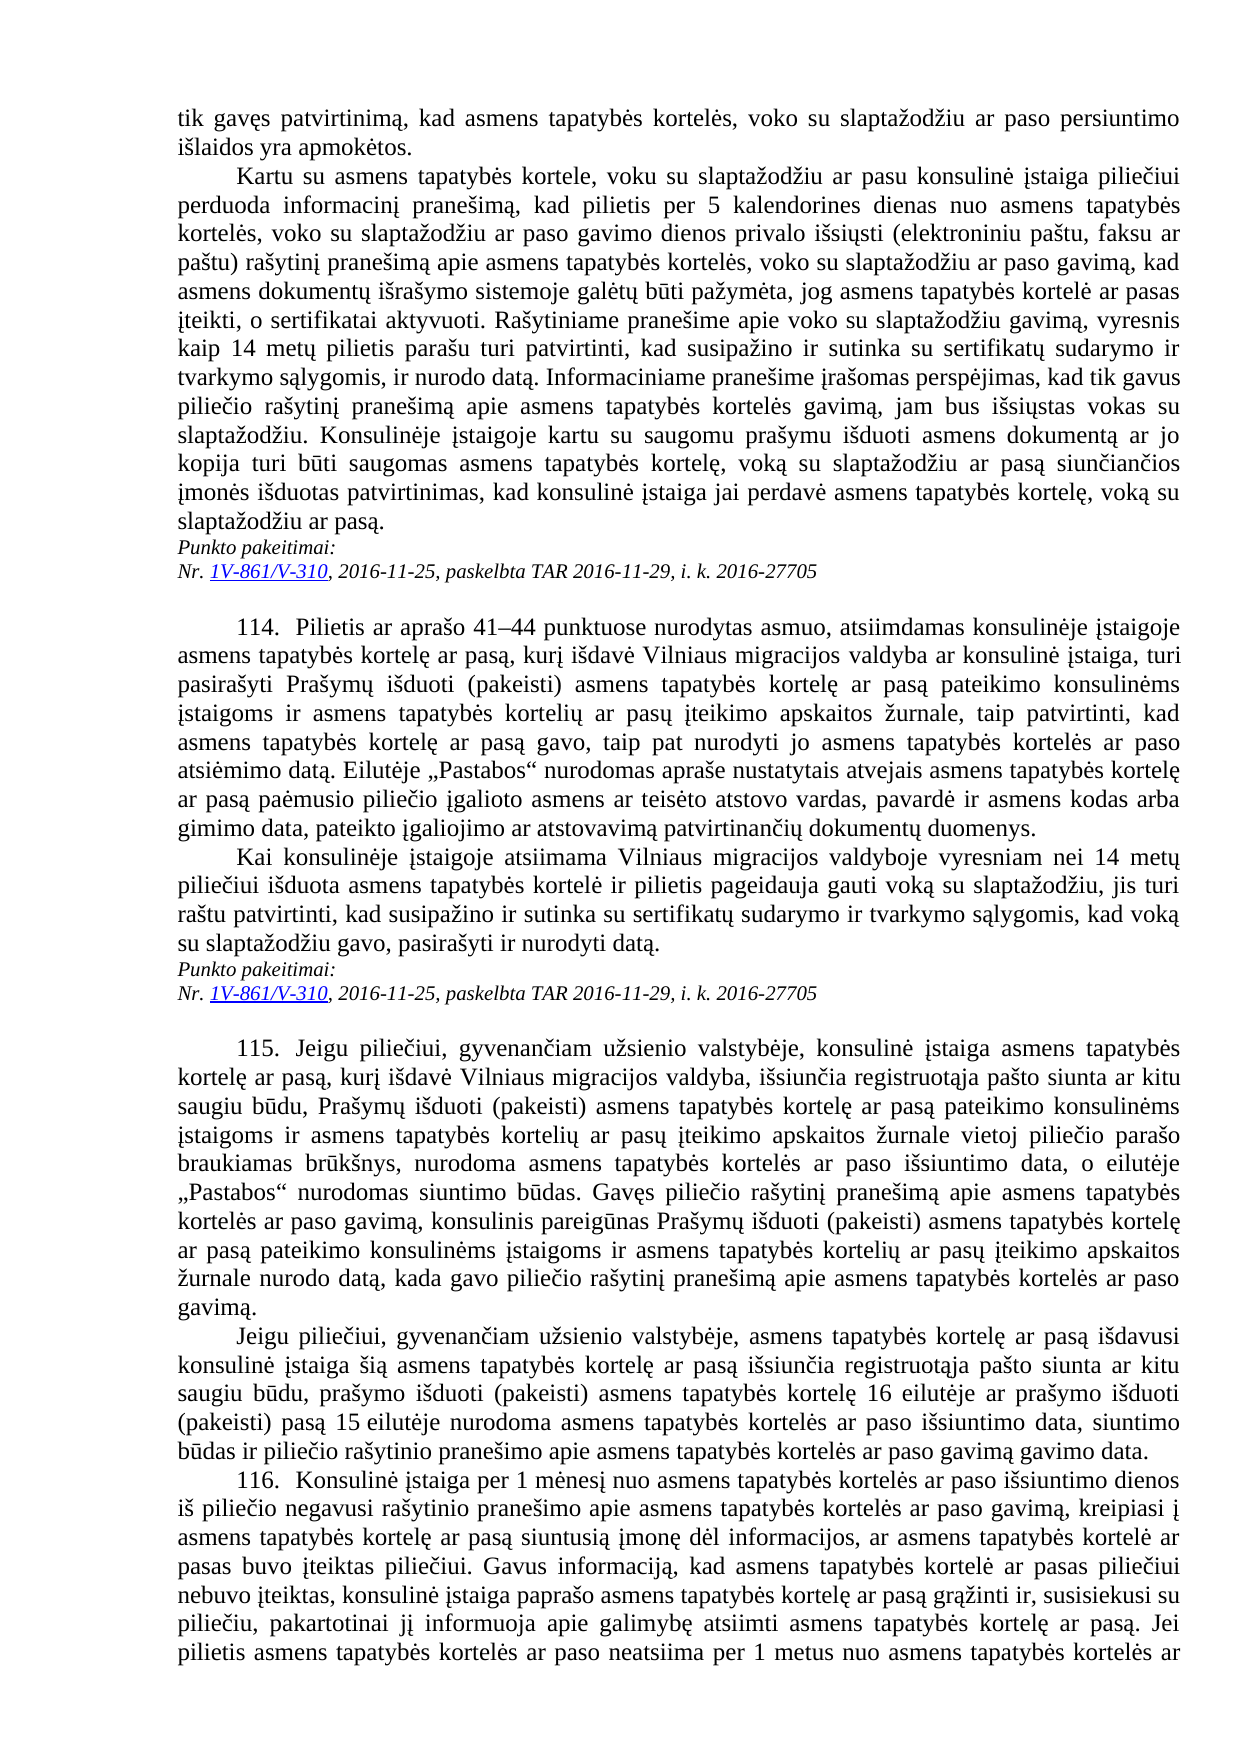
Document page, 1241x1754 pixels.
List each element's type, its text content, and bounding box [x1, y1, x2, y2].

text Kartu su asmens tapatybės kortele, voku su slaptažodžiu ar pasu konsulinė įstaiga piliečiui perduoda informacinį pranešimą, kad pilietis per 5 kalendorines dienas nuo asmens tapatybės kortelės, voko su slaptažodžiu ar paso gavimo dienos privalo išsiųsti (elektroniniu paštu, faksu ar paštu) rašytinį pranešimą apie asmens tapatybės kortelės, voko su slaptažodžiu ar paso gavimą, kad asmens dokumentų išrašymo sistemoje galėtų būti pažymėta, jog asmens tapatybės kortelė ar pasas įteikti, o sertifikatai aktyvuoti. Rašytiniame pranešime apie voko su slaptažodžiu gavimą, vyresnis kaip 14 metų pilietis parašu turi patvirtinti, kad susipažino ir sutinka su sertifikatų sudarymo ir tvarkymo sąlygomis, ir nurodo datą. Informaciniame pranešime įrašomas perspėjimas, kad tik gavus piliečio rašytinį pranešimą apie asmens tapatybės kortelės gavimą, jam bus išsiųstas vokas su slaptažodžiu. Konsulinėje įstaigoje kartu su saugomu prašymu išduoti asmens dokumentą ar jo kopija turi būti saugomas asmens tapatybės kortelę, voką su slaptažodžiu ar pasą siunčiančios įmonės išduotas patvirtinimas, kad konsulinė įstaiga jai perdavė asmens tapatybės kortelę, voką su slaptažodžiu ar pasą. [177, 161, 1181, 535]
text Punkto pakeitimai: [177, 957, 1181, 981]
text 115. Jeigu piliečiui, gyvenančiam užsienio valstybėje, konsulinė įstaiga asmens tapatybės kortelę ar pasą, kurį išdavė Vilniaus migracijos valdyba, išsiunčia registruotąja pašto siunta ar kitu saugiu būdu, Prašymų išduoti (pakeisti) asmens tapatybės kortelę ar pasą pateikimo konsulinėms įstaigoms ir asmens tapatybės kortelių ar pasų įteikimo apskaitos žurnale vietoj piliečio parašo braukiamas brūkšnys, nurodoma asmens tapatybės kortelės ar paso išsiuntimo data, o eilutėje „Pastabos“ nurodomas siuntimo būdas. Gavęs piliečio rašytinį pranešimą apie asmens tapatybės kortelės ar paso gavimą, konsulinis pareigūnas Prašymų išduoti (pakeisti) asmens tapatybės kortelę ar pasą pateikimo konsulinėms įstaigoms ir asmens tapatybės kortelių ar pasų įteikimo apskaitos žurnale nurodo datą, kada gavo piliečio rašytinį pranešimą apie asmens tapatybės kortelės ar paso gavimą. [177, 1033, 1181, 1321]
text Nr. 1V-861/V-310, 2016-11-25, paskelbta TAR 2016-11-29, i. k. 2016-27705 [177, 559, 1181, 583]
text Nr. 1V-861/V-310, 2016-11-25, paskelbta TAR 2016-11-29, i. k. 2016-27705 [177, 981, 1181, 1005]
text Jeigu piliečiui, gyvenančiam užsienio valstybėje, asmens tapatybės kortelę ar pasą išdavusi konsulinė įstaiga šią asmens tapatybės kortelę ar pasą išsiunčia registruotąja pašto siunta ar kitu saugiu būdu, prašymo išduoti (pakeisti) asmens tapatybės kortelę 16 eilutėje ar prašymo išduoti (pakeisti) pasą 15 eilutėje nurodoma asmens tapatybės kortelės ar paso išsiuntimo data, siuntimo būdas ir piliečio rašytinio pranešimo apie asmens tapatybės kortelės ar paso gavimą gavimo data. [177, 1321, 1181, 1465]
text Punkto pakeitimai: [177, 535, 1181, 559]
text 114. Pilietis ar aprašo 41–44 punktuose nurodytas asmuo, atsiimdamas konsulinėje įstaigoje asmens tapatybės kortelę ar pasą, kurį išdavė Vilniaus migracijos valdyba ar konsulinė įstaiga, turi pasirašyti Prašymų išduoti (pakeisti) asmens tapatybės kortelę ar pasą pateikimo konsulinėms įstaigoms ir asmens tapatybės kortelių ar pasų įteikimo apskaitos žurnale, taip patvirtinti, kad asmens tapatybės kortelę ar pasą gavo, taip pat nurodyti jo asmens tapatybės kortelės ar paso atsiėmimo datą. Eilutėje „Pastabos“ nurodomas apraše nustatytais atvejais asmens tapatybės kortelę ar pasą paėmusio piliečio įgalioto asmens ar teisėto atstovo vardas, pavardė ir asmens kodas arba gimimo data, pateikto įgaliojimo ar atstovavimą patvirtinančių dokumentų duomenys. [177, 612, 1181, 842]
text Kai konsulinėje įstaigoje atsiimama Vilniaus migracijos valdyboje vyresniam nei 14 metų piliečiui išduota asmens tapatybės kortelė ir pilietis pageidauja gauti voką su slaptažodžiu, jis turi raštu patvirtinti, kad susipažino ir sutinka su sertifikatų sudarymo ir tvarkymo sąlygomis, kad voką su slaptažodžiu gavo, pasirašyti ir nurodyti datą. [177, 842, 1181, 957]
text 116. Konsulinė įstaiga per 1 mėnesį nuo asmens tapatybės kortelės ar paso išsiuntimo dienos iš piliečio negavusi rašytinio pranešimo apie asmens tapatybės kortelės ar paso gavimą, kreipiasi į asmens tapatybės kortelę ar pasą siuntusią įmonę dėl informacijos, ar asmens tapatybės kortelė ar pasas buvo įteiktas piliečiui. Gavus informaciją, kad asmens tapatybės kortelė ar pasas piliečiui nebuvo įteiktas, konsulinė įstaiga paprašo asmens tapatybės kortelę ar pasą grąžinti ir, susisiekusi su piliečiu, pakartotinai jį informuoja apie galimybę atsiimti asmens tapatybės kortelę ar pasą. Jei pilietis asmens tapatybės kortelės ar paso neatsiima per 1 metus nuo asmens tapatybės kortelės ar [177, 1465, 1181, 1666]
text tik gavęs patvirtinimą, kad asmens tapatybės kortelės, voko su slaptažodžiu ar paso persiuntimo išlaidos yra apmokėtos. [177, 103, 1181, 161]
